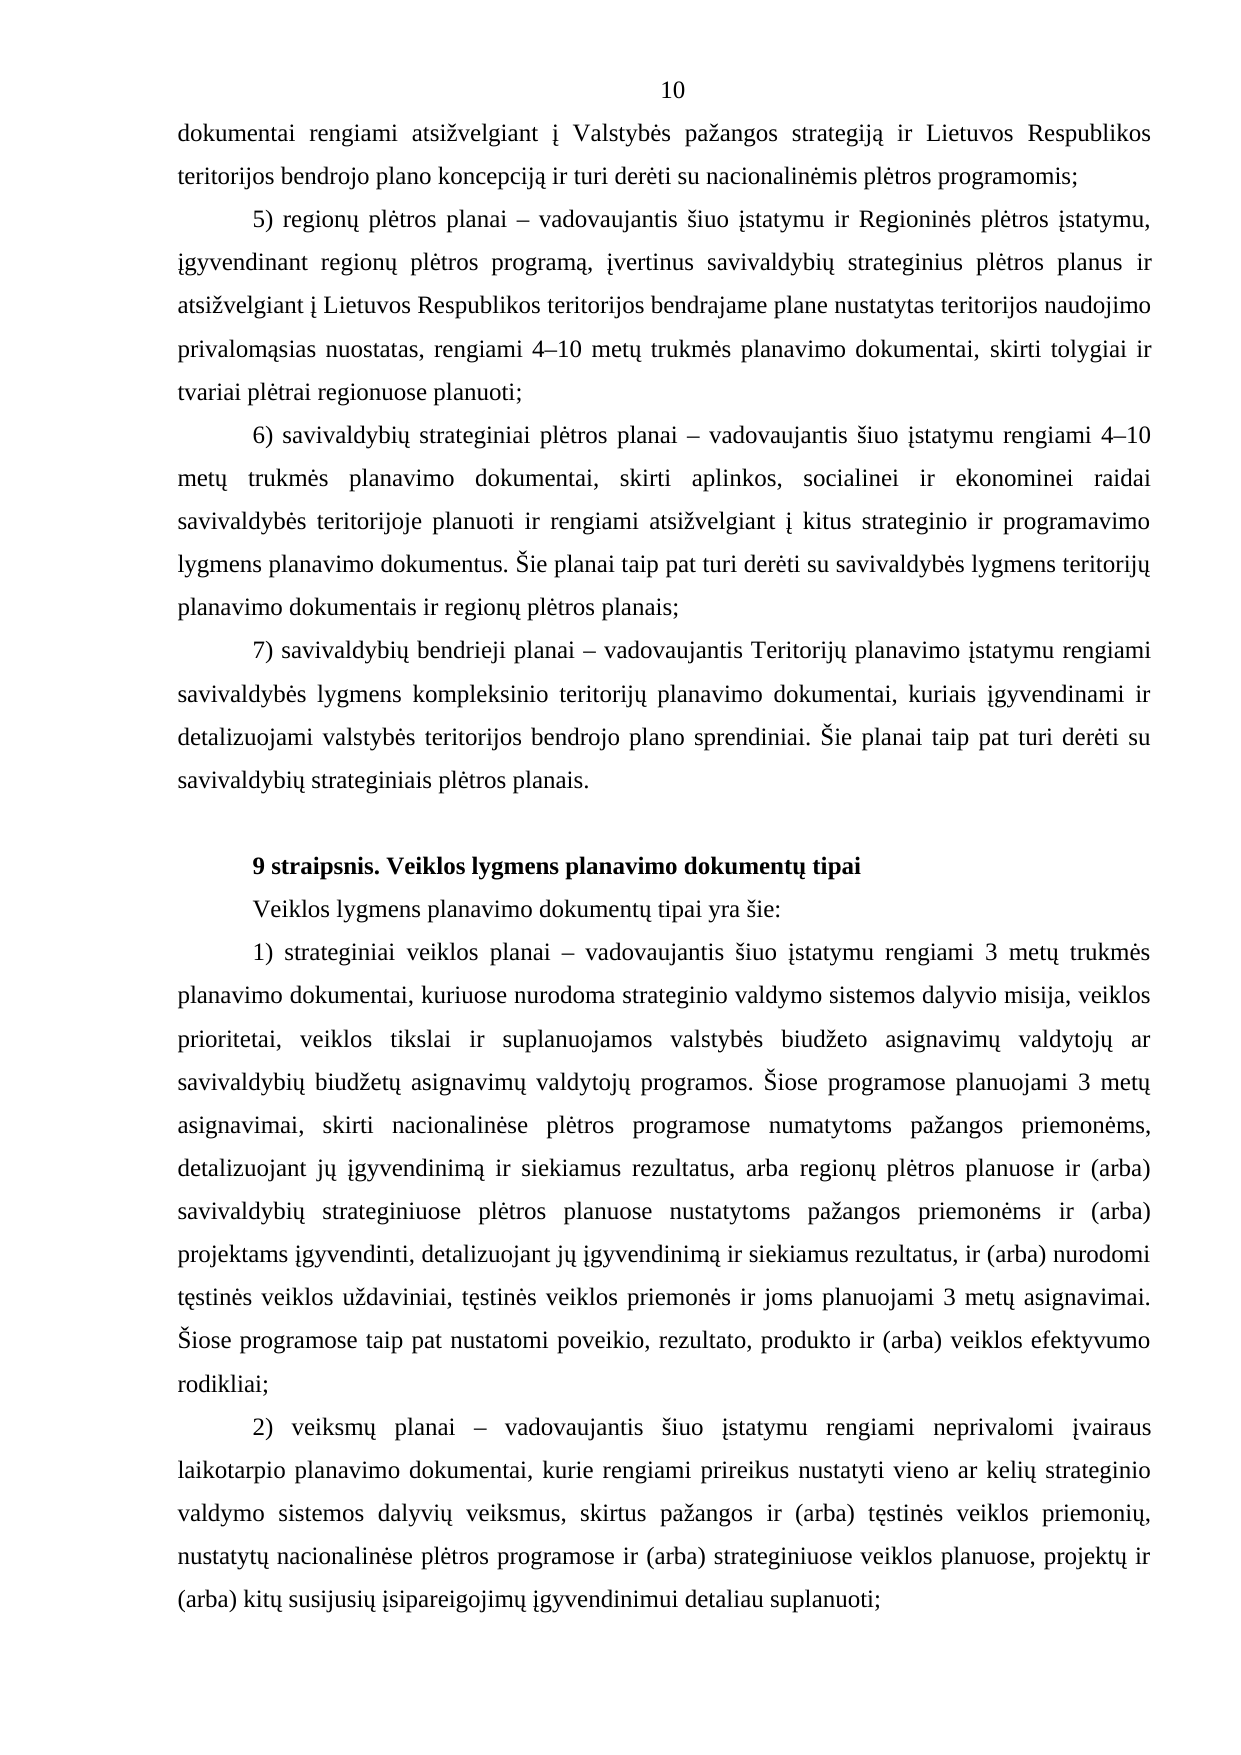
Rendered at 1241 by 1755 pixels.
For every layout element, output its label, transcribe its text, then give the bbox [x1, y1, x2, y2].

text 5) regionų plėtros planai – vadovaujantis šiuo įstatymu ir Regioninės plėtros įstatymu, įgyvendinant regionų plėtros programą, įvertinus savivaldybių strateginius plėtros planus ir atsižvelgiant į Lietuvos Respublikos teritorijos bendrajame plane nustatytas teritorijos naudojimo privalomąsias nuostatas, rengiami 4–10 metų trukmės planavimo dokumentai, skirti tolygiai ir tvariai plėtrai regionuose planuoti; [177, 204, 1152, 406]
text 1) strateginiai veiklos planai – vadovaujantis šiuo įstatymu rengiami 3 metų trukmės planavimo dokumentai, kuriuose nurodoma strateginio valdymo sistemos dalyvio misija, veiklos prioritetai, veiklos tikslai ir suplanuojamos valstybės biudžeto asignavimų valdytojų ar savivaldybių biudžetų asignavimų valdytojų programos. Šiose programose planuojami 3 metų asignavimai, skirti nacionalinėse plėtros programose numatytoms pažangos priemonėms, detalizuojant jų įgyvendinimą ir siekiamus rezultatus, arba regionų plėtros planuose ir (arba) savivaldybių strateginiuose plėtros planuose nustatytoms pažangos priemonėms ir (arba) projektams įgyvendinti, detalizuojant jų įgyvendinimą ir siekiamus rezultatus, ir (arba) nurodomi tęstinės veiklos uždaviniai, tęstinės veiklos priemonės ir joms planuojami 3 metų asignavimai. Šiose programose taip pat nustatomi poveikio, rezultato, produkto ir (arba) veiklos efektyvumo rodikliai; [177, 937, 1152, 1397]
text 7) savivaldybių bendrieji planai – vadovaujantis Teritorijų planavimo įstatymu rengiami savivaldybės lygmens kompleksinio teritorijų planavimo dokumentai, kuriais įgyvendinami ir detalizuojami valstybės teritorijos bendrojo plano sprendiniai. Šie planai taip pat turi derėti su savivaldybių strateginiais plėtros planais. [177, 636, 1152, 794]
text dokumentai rengiami atsižvelgiant į Valstybės pažangos strategiją ir Lietuvos Respublikos teritorijos bendrojo plano koncepciją ir turi derėti su nacionalinėmis plėtros programomis; [177, 118, 1152, 190]
text Veiklos lygmens planavimo dokumentų tipai yra šie: [177, 894, 1152, 923]
text 9 straipsnis. Veiklos lygmens planavimo dokumentų tipai [177, 851, 1152, 880]
text 6) savivaldybių strateginiai plėtros planai – vadovaujantis šiuo įstatymu rengiami 4–10 metų trukmės planavimo dokumentai, skirti aplinkos, socialinei ir ekonominei raidai savivaldybės teritorijoje planuoti ir rengiami atsižvelgiant į kitus strateginio ir programavimo lygmens planavimo dokumentus. Šie planai taip pat turi derėti su savivaldybės lygmens teritorijų planavimo dokumentais ir regionų plėtros planais; [177, 420, 1152, 621]
text 2) veiksmų planai – vadovaujantis šiuo įstatymu rengiami neprivalomi įvairaus laikotarpio planavimo dokumentai, kurie rengiami prireikus nustatyti vieno ar kelių strateginio valdymo sistemos dalyvių veiksmus, skirtus pažangos ir (arba) tęstinės veiklos priemonių, nustatytų nacionalinėse plėtros programose ir (arba) strateginiuose veiklos planuose, projektų ir (arba) kitų susijusių įsipareigojimų įgyvendinimui detaliau suplanuoti; [177, 1412, 1152, 1613]
